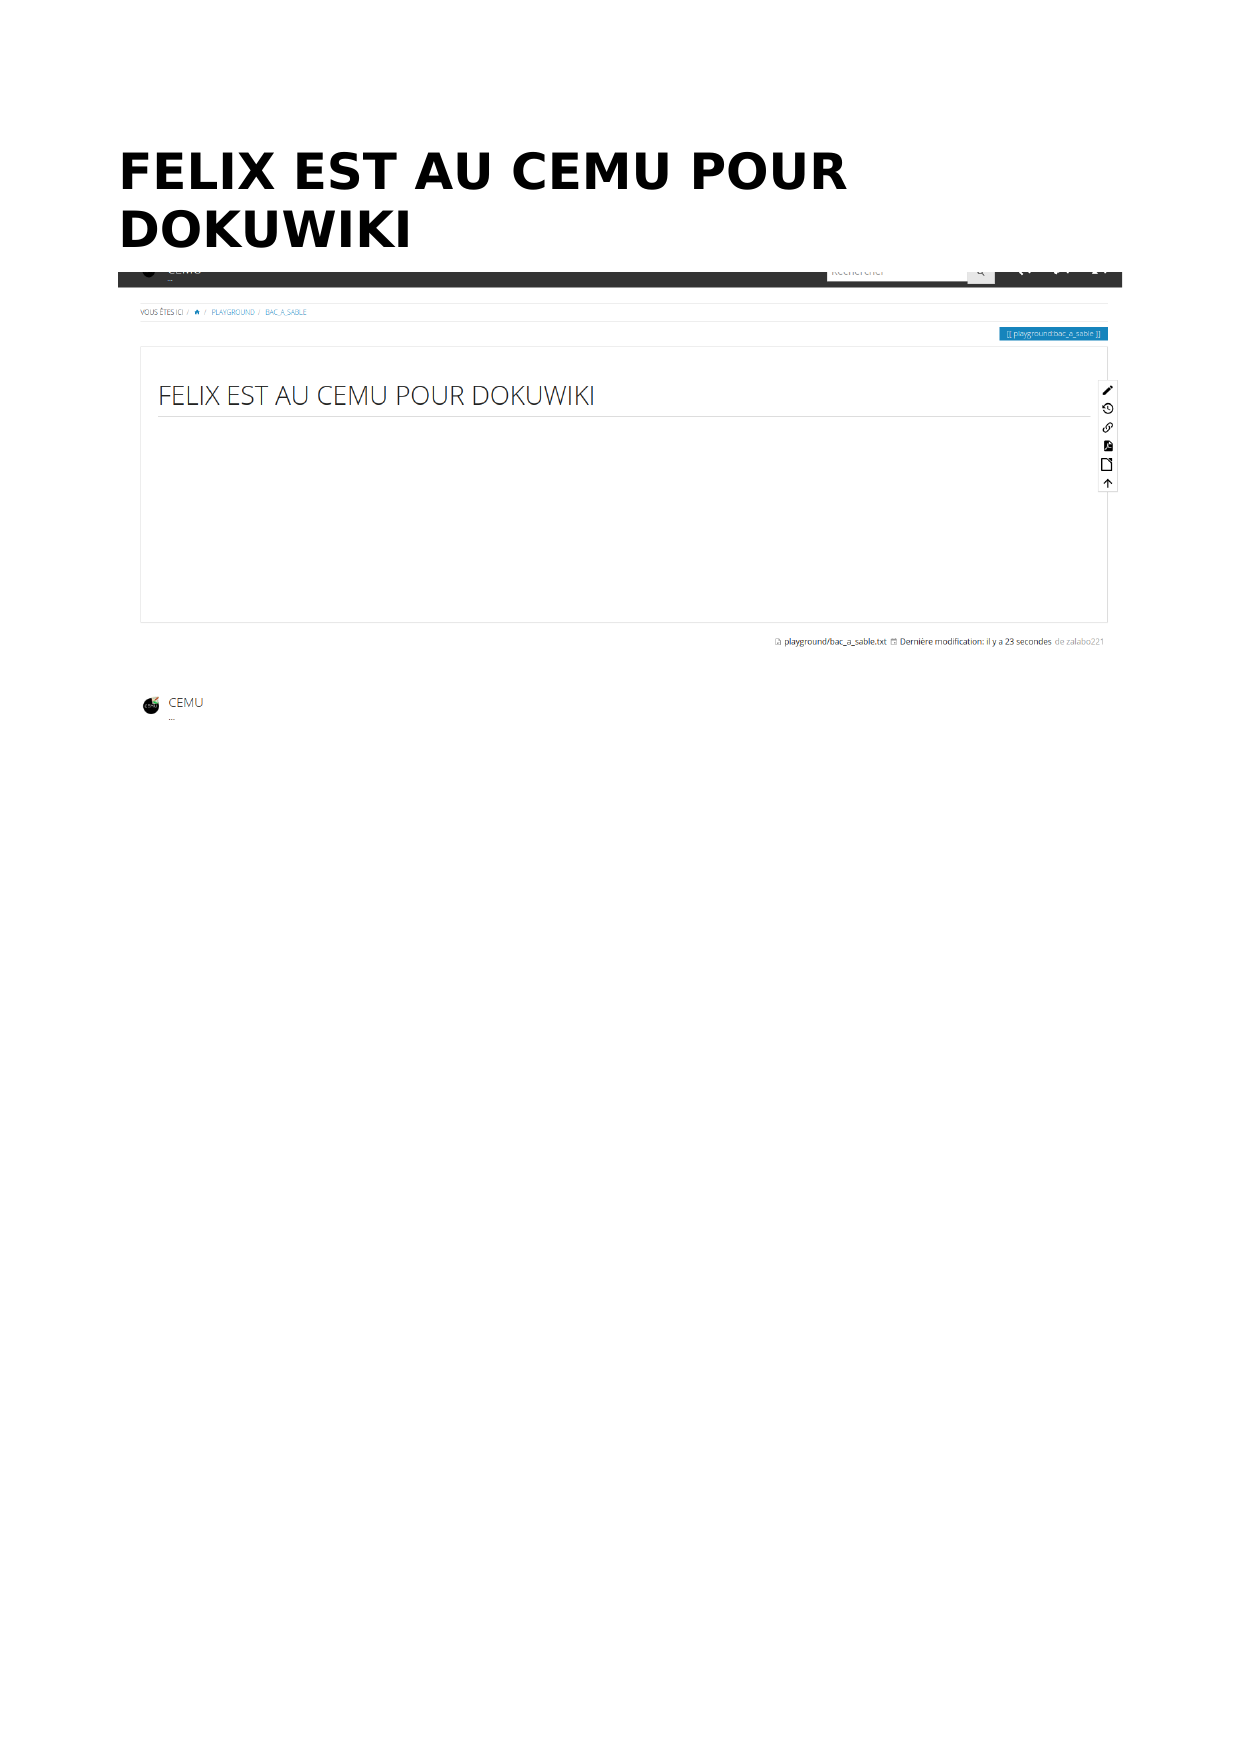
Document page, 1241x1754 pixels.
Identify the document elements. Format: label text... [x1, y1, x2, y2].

picture [118, 272, 1123, 736]
subtitle FELIX EST AU CEMU POUR DOKUWIKI [118, 143, 1122, 259]
